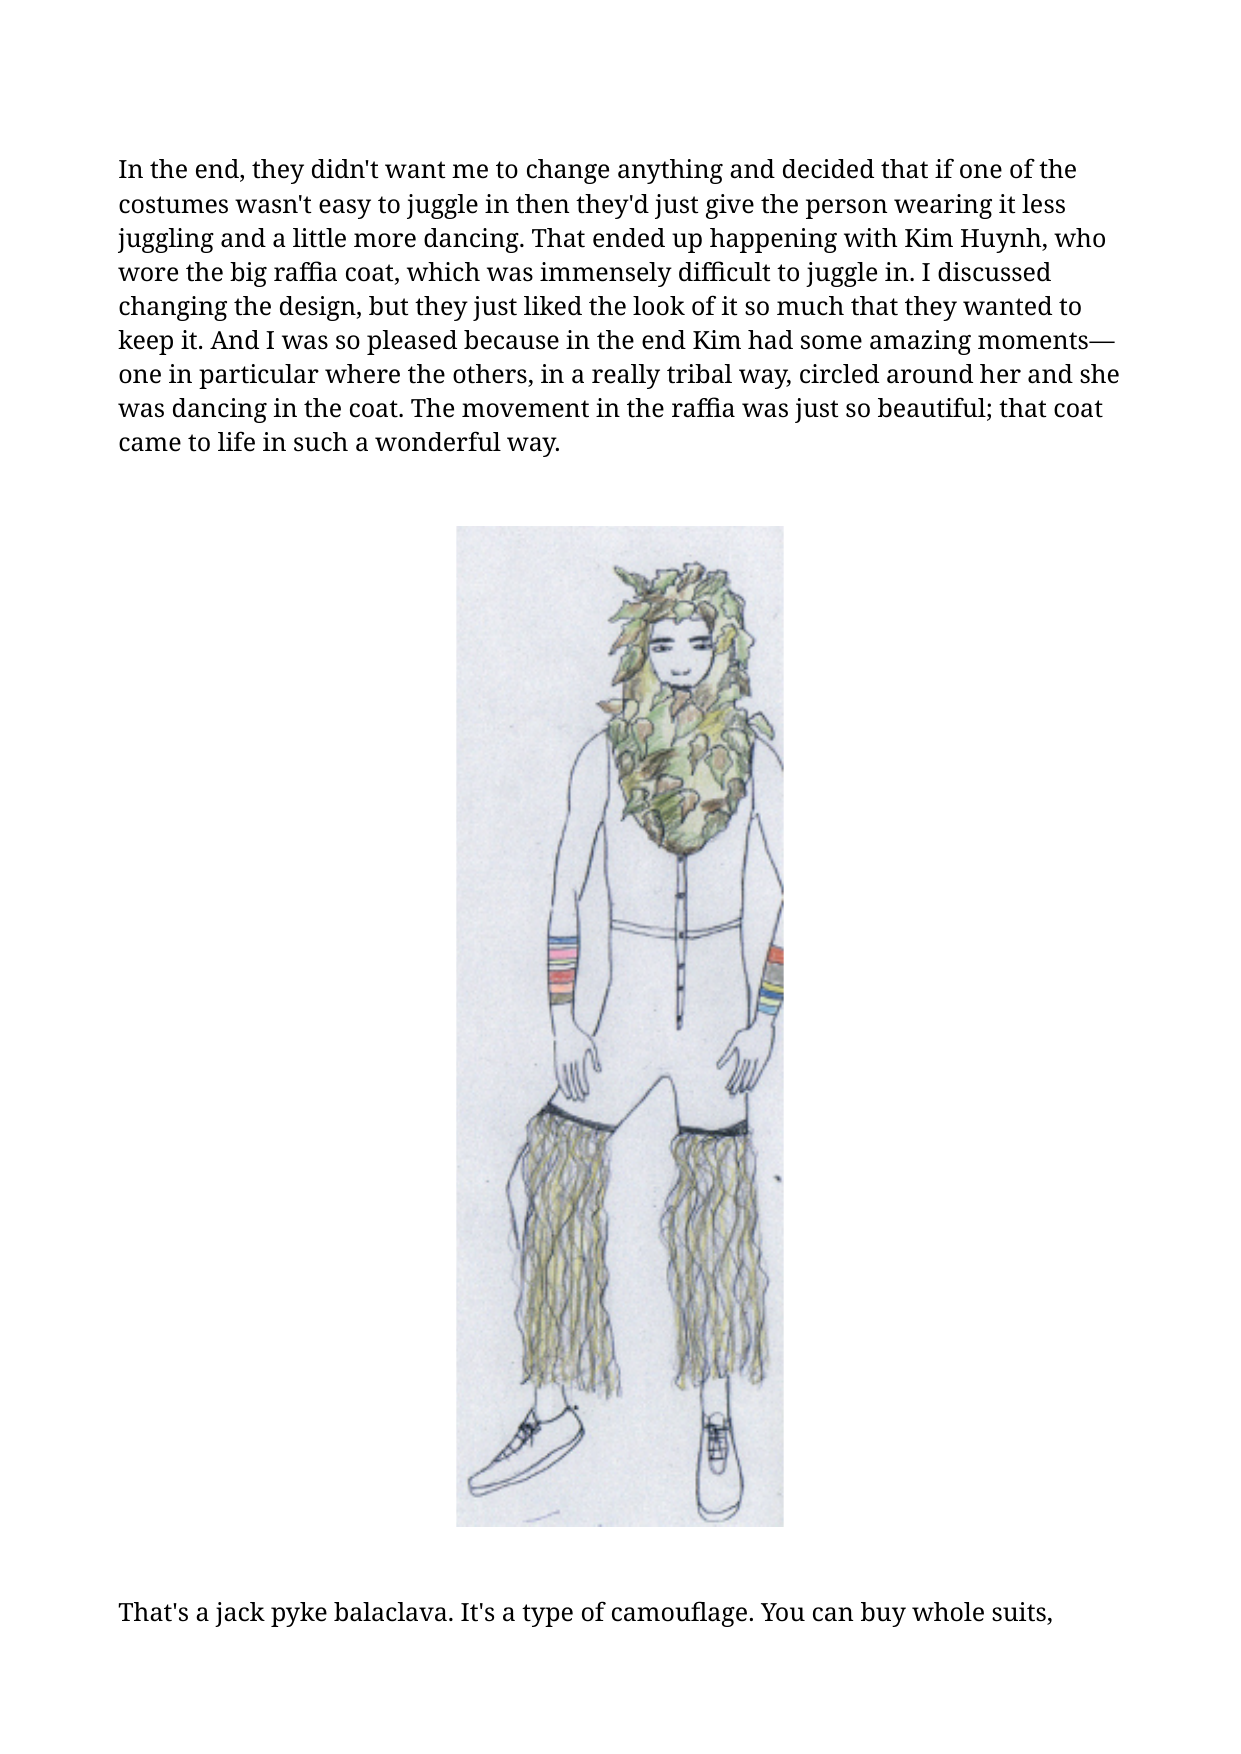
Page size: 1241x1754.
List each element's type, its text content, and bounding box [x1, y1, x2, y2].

picture [456, 526, 784, 1527]
text That's a jack pyke balaclava. It's a type of camouflage. You can buy whole suits, [118, 1595, 1122, 1629]
text In the end, they didn't want me to change anything and decided that if one of the costumes wasn't easy to juggle in then they'd just give the person wearing it less juggling and a little more dancing. That ended up happening with Kim Huynh, who wore the big raffia coat, which was immensely difficult to juggle in. I discussed changing the design, but they just liked the look of it so much that they wanted to keep it. And I was so pleased because in the end Kim had some amazing moments—one in particular where the others, in a really tribal way, circled around her and she was dancing in the coat. The movement in the raffia was just so beautiful; that coat came to life in such a wonderful way. [118, 152, 1122, 459]
